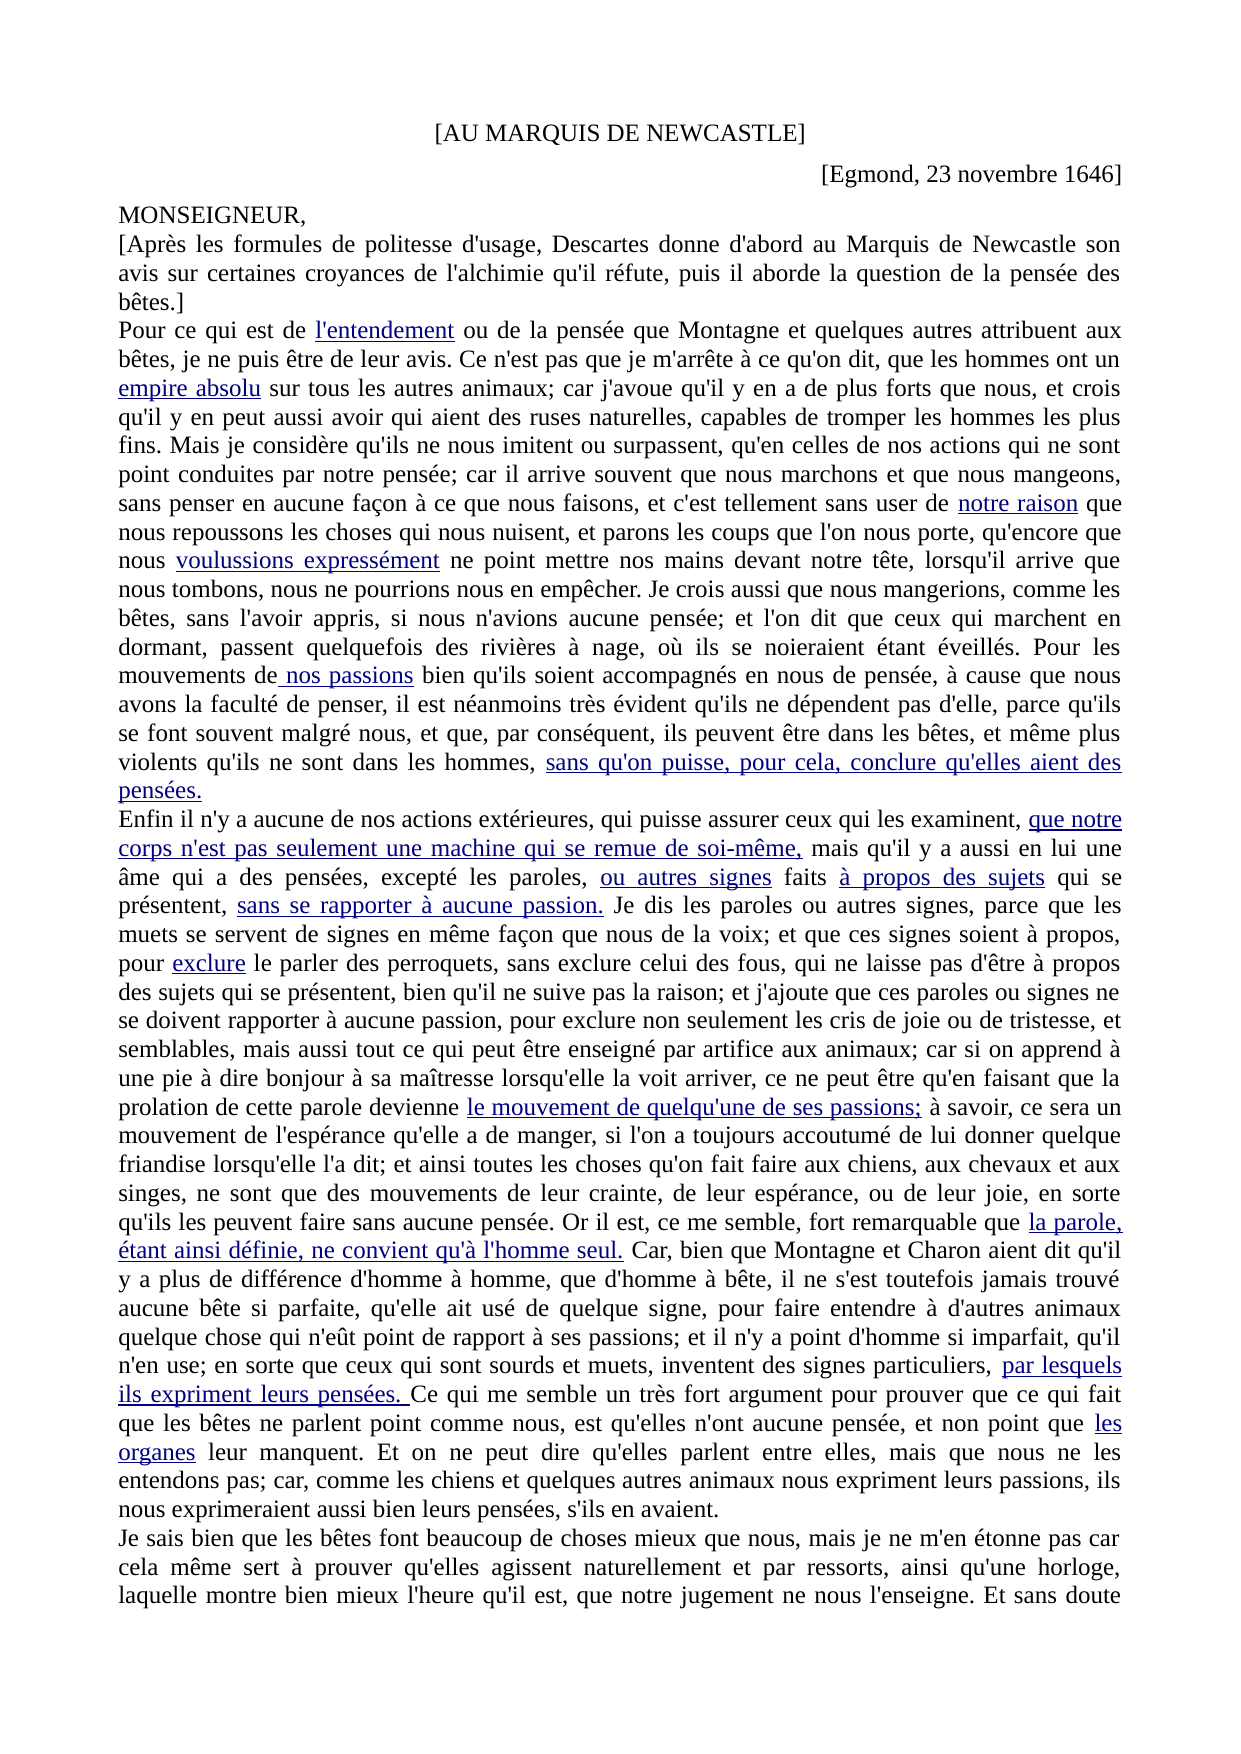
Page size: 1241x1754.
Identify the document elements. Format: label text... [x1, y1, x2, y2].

text Pour ce qui est de l'entendement ou de la pensée que Montagne et quelques autres attribuent aux bêtes, je ne puis être de leur avis. Ce n'est pas que je m'arrête à ce qu'on dit, que les hommes ont un empire absolu sur tous les autres animaux; car j'avoue qu'il y en a de plus forts que nous, et crois qu'il y en peut aussi avoir qui aient des ruses naturelles, capables de tromper les hommes les plus fins. Mais je considère qu'ils ne nous imitent ou surpassent, qu'en celles de nos actions qui ne sont point conduites par notre pensée; car il arrive souvent que nous marchons et que nous mangeons, sans penser en aucune façon à ce que nous faisons, et c'est tellement sans user de notre raison que nous repoussons les choses qui nous nuisent, et parons les coups que l'on nous porte, qu'encore que nous voulussions expressément ne point mettre nos mains devant notre tête, lorsqu'il arrive que nous tombons, nous ne pourrions nous en empêcher. Je crois aussi que nous mangerions, comme les bêtes, sans l'avoir appris, si nous n'avions aucune pensée; et l'on dit que ceux qui marchent en dormant, passent quelquefois des rivières à nage, où ils se noieraient étant éveillés. Pour les mouvements de nos passions bien qu'ils soient accompagnés en nous de pensée, à cause que nous avons la faculté de penser, il est néanmoins très évident qu'ils ne dépendent pas d'elle, parce qu'ils se font souvent malgré nous, et que, par conséquent, ils peuvent être dans les bêtes, et même plus violents qu'ils ne sont dans les hommes, sans qu'on puisse, pour cela, conclure qu'elles aient des pensées. Enfin il n'y a aucune de nos actions extérieures, qui puisse assurer ceux qui les examinent, que notre corps n'est pas seulement une machine qui se remue de soi-même, mais qu'il y a aussi en lui une âme qui a des pensées, excepté les paroles, ou autres signes faits à propos des sujets qui se présentent, sans se rapporter à aucune passion. Je dis les paroles ou autres signes, parce que les muets se servent de signes en même façon que nous de la voix; et que ces signes soient à propos, pour exclure le parler des perroquets, sans exclure celui des fous, qui ne laisse pas d'être à propos des sujets qui se présentent, bien qu'il ne suive pas la raison; et j'ajoute que ces paroles ou signes ne se doivent rapporter à aucune passion, pour exclure non seulement les cris de joie ou de tristesse, et semblables, mais aussi tout ce qui peut être enseigné par artifice aux animaux; car si on apprend à une pie à dire bonjour à sa maîtresse lorsqu'elle la voit arriver, ce ne peut être qu'en faisant que la prolation de cette parole devienne le mouvement de quelqu'une de ses passions; à savoir, ce sera un mouvement de l'espérance qu'elle a de manger, si l'on a toujours accoutumé de lui donner quelque friandise lorsqu'elle l'a dit; et ainsi toutes les choses qu'on fait faire aux chiens, aux chevaux et aux singes, ne sont que des mouvements de leur crainte, de leur espérance, ou de leur joie, en sorte qu'ils les peuvent faire sans aucune pensée. Or il est, ce me semble, fort remarquable que la parole, étant ainsi définie, ne convient qu'à l'homme seul. Car, bien que Montagne et Charon aient dit qu'il y a plus de différence d'homme à homme, que d'homme à bête, il ne s'est toutefois jamais trouvé aucune bête si parfaite, qu'elle ait usé de quelque signe, pour faire entendre à d'autres animaux quelque chose qui n'eût point de rapport à ses passions; et il n'y a point d'homme si imparfait, qu'il n'en use; en sorte que ceux qui sont sourds et muets, inventent des signes particuliers, par lesquels ils expriment leurs pensées. Ce qui me semble un très fort argument pour prouver que ce qui fait que les bêtes ne parlent point comme nous, est qu'elles n'ont aucune pensée, et non point que les organes leur manquent. Et on ne peut dire qu'elles parlent entre elles, mais que nous ne les entendons pas; car, comme les chiens et quelques autres animaux nous expriment leurs passions, ils nous exprimeraient aussi bien leurs pensées, s'ils en avaient. [118, 316, 1122, 1523]
text MONSEIGNEUR, [118, 201, 1122, 229]
text Je sais bien que les bêtes font beaucoup de choses mieux que nous, mais je ne m'en étonne pas car cela même sert à prouver qu'elles agissent naturellement et par ressorts, ainsi qu'une horloge, laquelle montre bien mieux l'heure qu'il est, que notre jugement ne nous l'enseigne. Et sans doute [118, 1523, 1122, 1609]
text [AU MARQUIS DE NEWCASTLE] [118, 118, 1122, 147]
text [Après les formules de politesse d'usage, Descartes donne d'abord au Marquis de Newcastle son avis sur certaines croyances de l'alchimie qu'il réfute, puis il aborde la question de la pensée des bêtes.] [118, 229, 1122, 316]
text [Egmond, 23 novembre 1646] [118, 159, 1122, 188]
